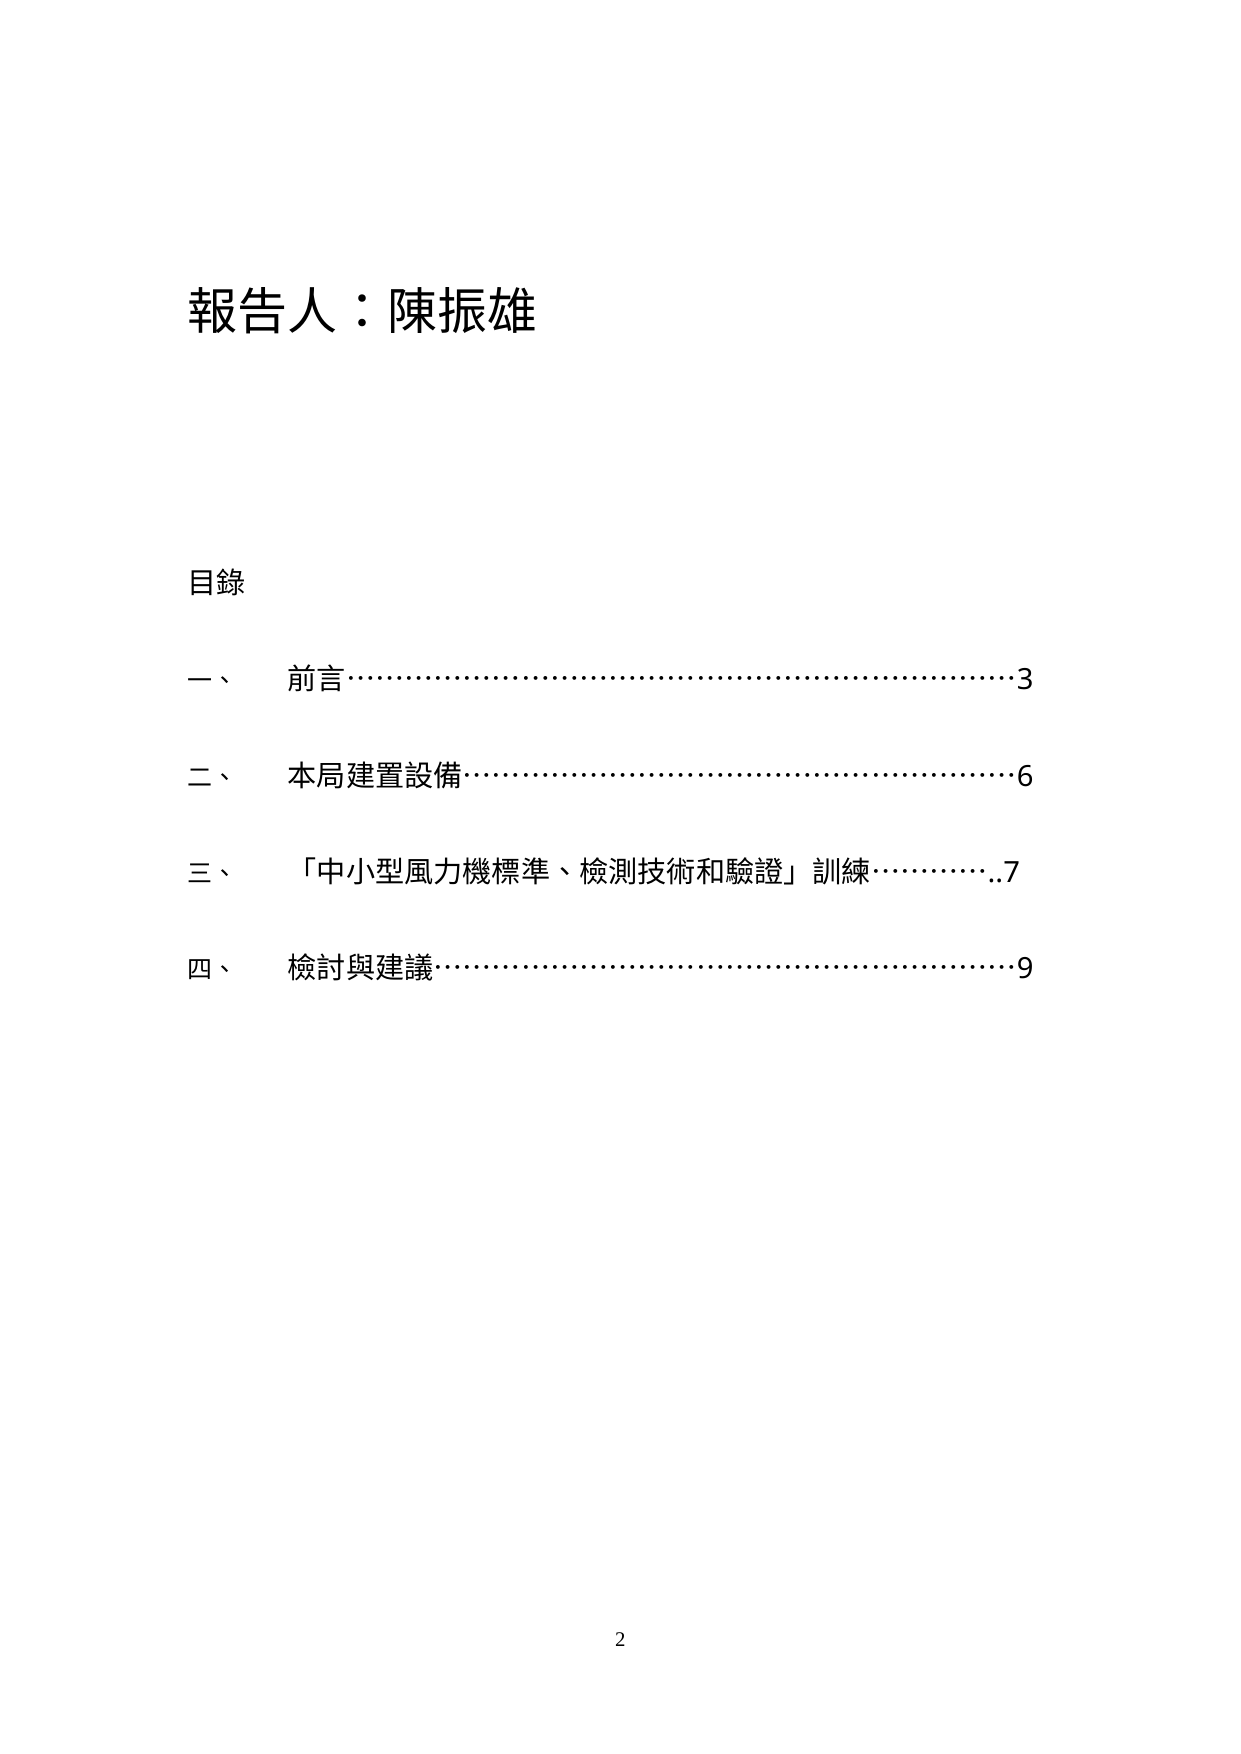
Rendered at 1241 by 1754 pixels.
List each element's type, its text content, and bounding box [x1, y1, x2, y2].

list 本局建置設備…………………………………………………6 [187, 736, 1053, 811]
list 檢討與建議……………………………………………………9 [187, 928, 1053, 1003]
list 前言……………………………………………………………3 [187, 640, 1053, 715]
text 報告人：陳振雄 [187, 270, 1053, 345]
text 目錄 [187, 543, 1053, 618]
list 「中小型風力機標準、檢測技術和驗證」訓練…………..7 [187, 832, 1053, 907]
